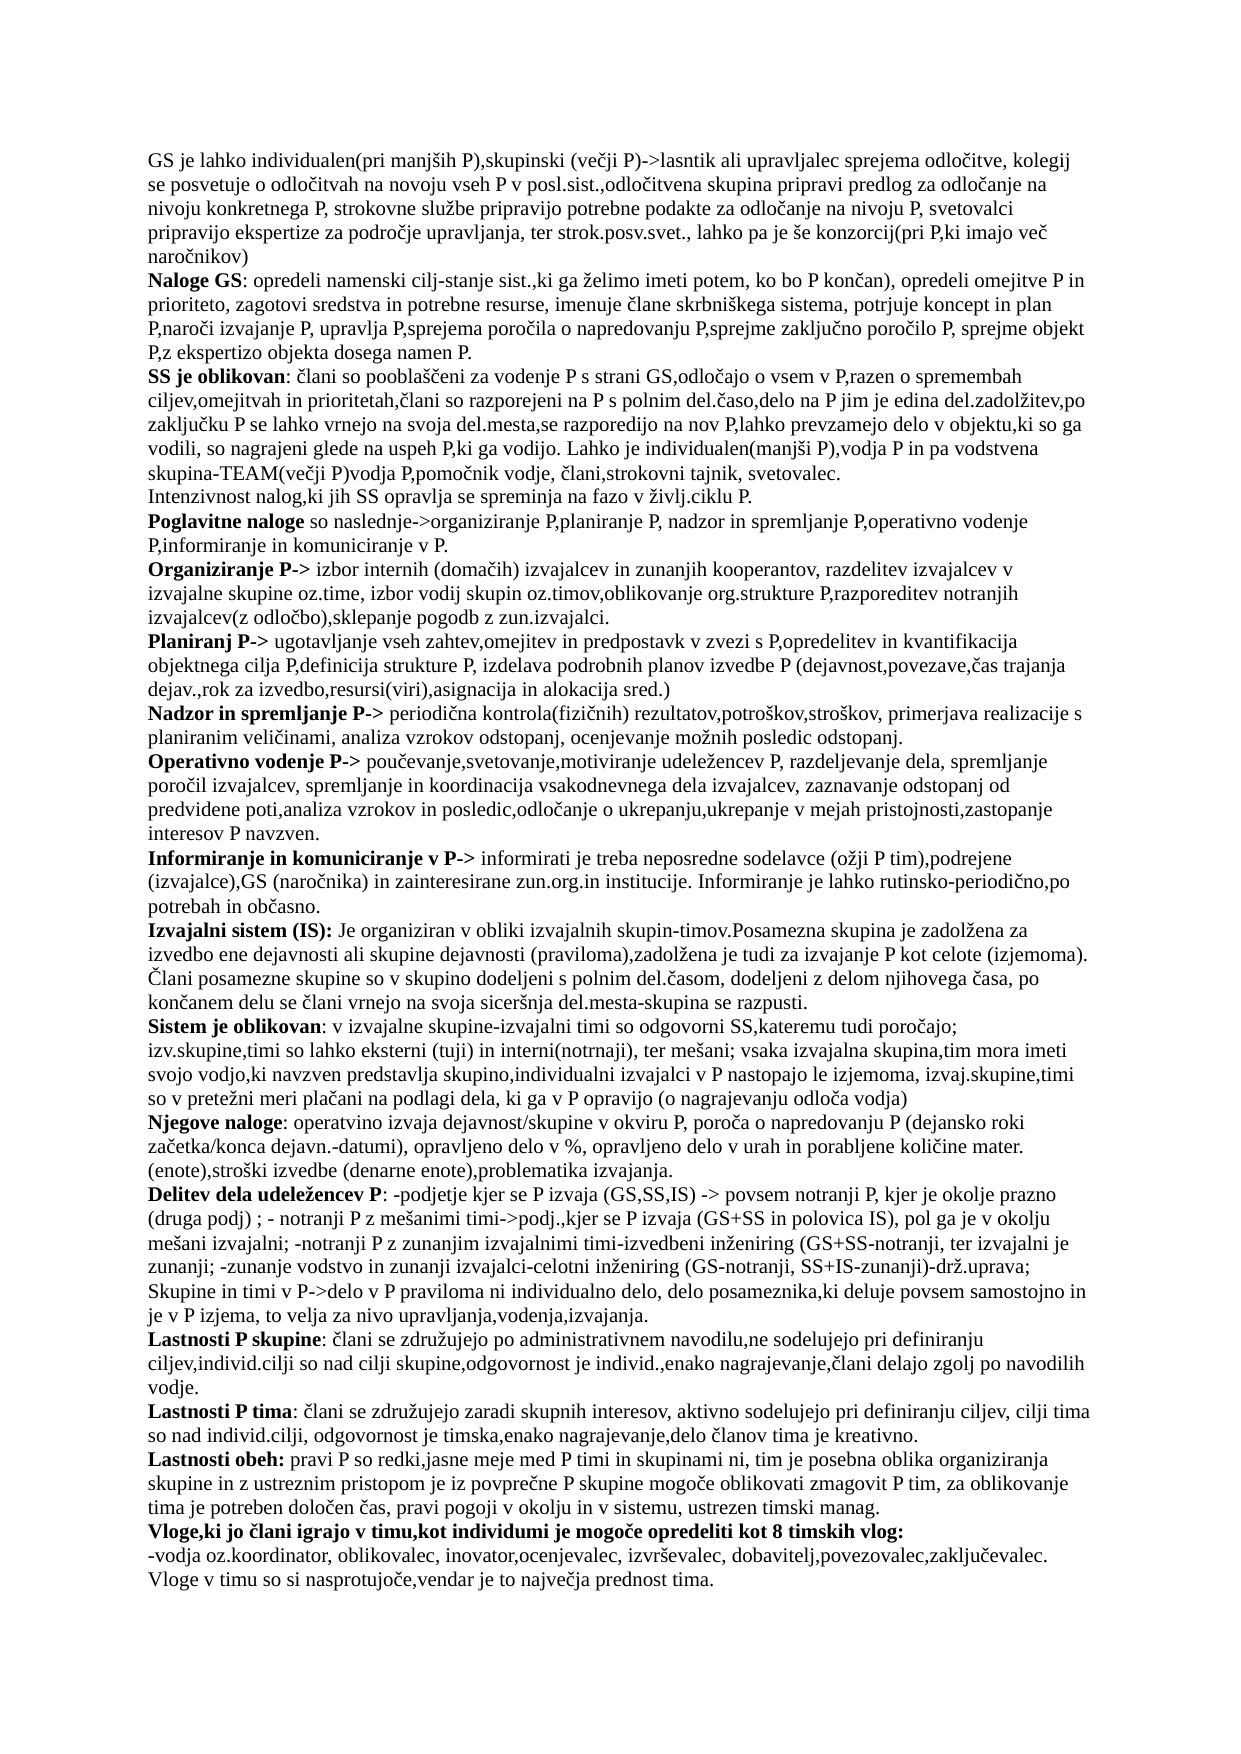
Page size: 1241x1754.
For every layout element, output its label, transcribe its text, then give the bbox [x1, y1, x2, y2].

text -vodja oz.koordinator, oblikovalec, inovator,ocenjevalec, izvrševalec, dobavitelj,povezovalec,zaključevalec. [148, 1543, 1093, 1567]
text Poglavitne naloge so naslednje->organiziranje P,planiranje P, nadzor in spremljanje P,operativno vodenje P,informiranje in komuniciranje v P. [148, 508, 1093, 557]
text Vloge v timu so si nasprotujoče,vendar je to največja prednost tima. [148, 1567, 1093, 1591]
text Lastnosti P skupine: člani se združujejo po administrativnem navodilu,ne sodelujejo pri definiranju ciljev,individ.cilji so nad cilji skupine,odgovornost je individ.,enako nagrajevanje,člani delajo zgolj po navodilih vodje. [148, 1327, 1093, 1399]
text Organiziranje P-> izbor internih (domačih) izvajalcev in zunanjih kooperantov, razdelitev izvajalcev v izvajalne skupine oz.time, izbor vodij skupin oz.timov,oblikovanje org.strukture P,razporeditev notranjih izvajalcev(z odločbo),sklepanje pogodb z zun.izvajalci. [148, 557, 1093, 629]
text Delitev dela udeležencev P: -podjetje kjer se P izvaja (GS,SS,IS) -> povsem notranji P, kjer je okolje prazno (druga podj) ; - notranji P z mešanimi timi->podj.,kjer se P izvaja (GS+SS in polovica IS), pol ga je v okolju mešani izvajalni; -notranji P z zunanjim izvajalnimi timi-izvedbeni inženiring (GS+SS-notranji, ter izvajalni je zunanji; -zunanje vodstvo in zunanji izvajalci-celotni inženiring (GS-notranji, SS+IS-zunanji)-drž.uprava; [148, 1182, 1093, 1278]
text GS je lahko individualen(pri manjših P),skupinski (večji P)->lasntik ali upravljalec sprejema odločitve, kolegij se posvetuje o odločitvah na novoju vseh P v posl.sist.,odločitvena skupina pripravi predlog za odločanje na nivoju konkretnega P, strokovne službe pripravijo potrebne podakte za odločanje na nivoju P, svetovalci pripravijo ekspertize za področje upravljanja, ter strok.posv.svet., lahko pa je še konzorcij(pri P,ki imajo več naročnikov) [148, 148, 1093, 268]
text Intenzivnost nalog,ki jih SS opravlja se spreminja na fazo v življ.ciklu P. [148, 484, 1093, 508]
text Skupine in timi v P->delo v P praviloma ni individualno delo, delo posameznika,ki deluje povsem samostojno in je v P izjema, to velja za nivo upravljanja,vodenja,izvajanja. [148, 1278, 1093, 1327]
text Lastnosti obeh: pravi P so redki,jasne meje med P timi in skupinami ni, tim je posebna oblika organiziranja skupine in z ustreznim pristopom je iz povprečne P skupine mogoče oblikovati zmagovit P tim, za oblikovanje tima je potreben določen čas, pravi pogoji v okolju in v sistemu, ustrezen timski manag. [148, 1447, 1093, 1519]
text Izvajalni sistem (IS): Je organiziran v obliki izvajalnih skupin-timov.Posamezna skupina je zadolžena za izvedbo ene dejavnosti ali skupine dejavnosti (praviloma),zadolžena je tudi za izvajanje P kot celote (izjemoma). Člani posamezne skupine so v skupino dodeljeni s polnim del.časom, dodeljeni z delom njihovega časa, po končanem delu se člani vrnejo na svoja siceršnja del.mesta-skupina se razpusti. [148, 918, 1093, 1014]
text Planiranj P-> ugotavljanje vseh zahtev,omejitev in predpostavk v zvezi s P,opredelitev in kvantifikacija objektnega cilja P,definicija strukture P, izdelava podrobnih planov izvedbe P (dejavnost,povezave,čas trajanja dejav.,rok za izvedbo,resursi(viri),asignacija in alokacija sred.) [148, 629, 1093, 701]
text Sistem je oblikovan: v izvajalne skupine-izvajalni timi so odgovorni SS,kateremu tudi poročajo; izv.skupine,timi so lahko eksterni (tuji) in interni(notrnaji), ter mešani; vsaka izvajalna skupina,tim mora imeti svojo vodjo,ki navzven predstavlja skupino,individualni izvajalci v P nastopajo le izjemoma, izvaj.skupine,timi so v pretežni meri plačani na podlagi dela, ki ga v P opravijo (o nagrajevanju odloča vodja) [148, 1014, 1093, 1110]
text Informiranje in komuniciranje v P-> informirati je treba neposredne sodelavce (ožji P tim),podrejene (izvajalce),GS (naročnika) in zainteresirane zun.org.in institucije. Informiranje je lahko rutinsko-periodično,po potrebah in občasno. [148, 845, 1093, 918]
text SS je oblikovan: člani so pooblaščeni za vodenje P s strani GS,odločajo o vsem v P,razen o spremembah ciljev,omejitvah in prioritetah,člani so razporejeni na P s polnim del.časo,delo na P jim je edina del.zadolžitev,po zaključku P se lahko vrnejo na svoja del.mesta,se razporedijo na nov P,lahko prevzamejo delo v objektu,ki so ga vodili, so nagrajeni glede na uspeh P,ki ga vodijo. Lahko je individualen(manjši P),vodja P in pa vodstvena skupina-TEAM(večji P)vodja P,pomočnik vodje, člani,strokovni tajnik, svetovalec. [148, 364, 1093, 484]
text Operativno vodenje P-> poučevanje,svetovanje,motiviranje udeležencev P, razdeljevanje dela, spremljanje poročil izvajalcev, spremljanje in koordinacija vsakodnevnega dela izvajalcev, zaznavanje odstopanj od predvidene poti,analiza vzrokov in posledic,odločanje o ukrepanju,ukrepanje v mejah pristojnosti,zastopanje interesov P navzven. [148, 749, 1093, 845]
text Nadzor in spremljanje P-> periodična kontrola(fizičnih) rezultatov,potroškov,stroškov, primerjava realizacije s planiranim veličinami, analiza vzrokov odstopanj, ocenjevanje možnih posledic odstopanj. [148, 701, 1093, 749]
text Vloge,ki jo člani igrajo v timu,kot individumi je mogoče opredeliti kot 8 timskih vlog: [148, 1519, 1093, 1543]
text Njegove naloge: operatvino izvaja dejavnost/skupine v okviru P, poroča o napredovanju P (dejansko roki začetka/konca dejavn.-datumi), opravljeno delo v %, opravljeno delo v urah in porabljene količine mater.(enote),stroški izvedbe (denarne enote),problematika izvajanja. [148, 1110, 1093, 1182]
text Naloge GS: opredeli namenski cilj-stanje sist.,ki ga želimo imeti potem, ko bo P končan), opredeli omejitve P in prioriteto, zagotovi sredstva in potrebne resurse, imenuje člane skrbniškega sistema, potrjuje koncept in plan P,naroči izvajanje P, upravlja P,sprejema poročila o napredovanju P,sprejme zaključno poročilo P, sprejme objekt P,z ekspertizo objekta dosega namen P. [148, 268, 1093, 364]
text Lastnosti P tima: člani se združujejo zaradi skupnih interesov, aktivno sodelujejo pri definiranju ciljev, cilji tima so nad individ.cilji, odgovornost je timska,enako nagrajevanje,delo članov tima je kreativno. [148, 1399, 1093, 1447]
